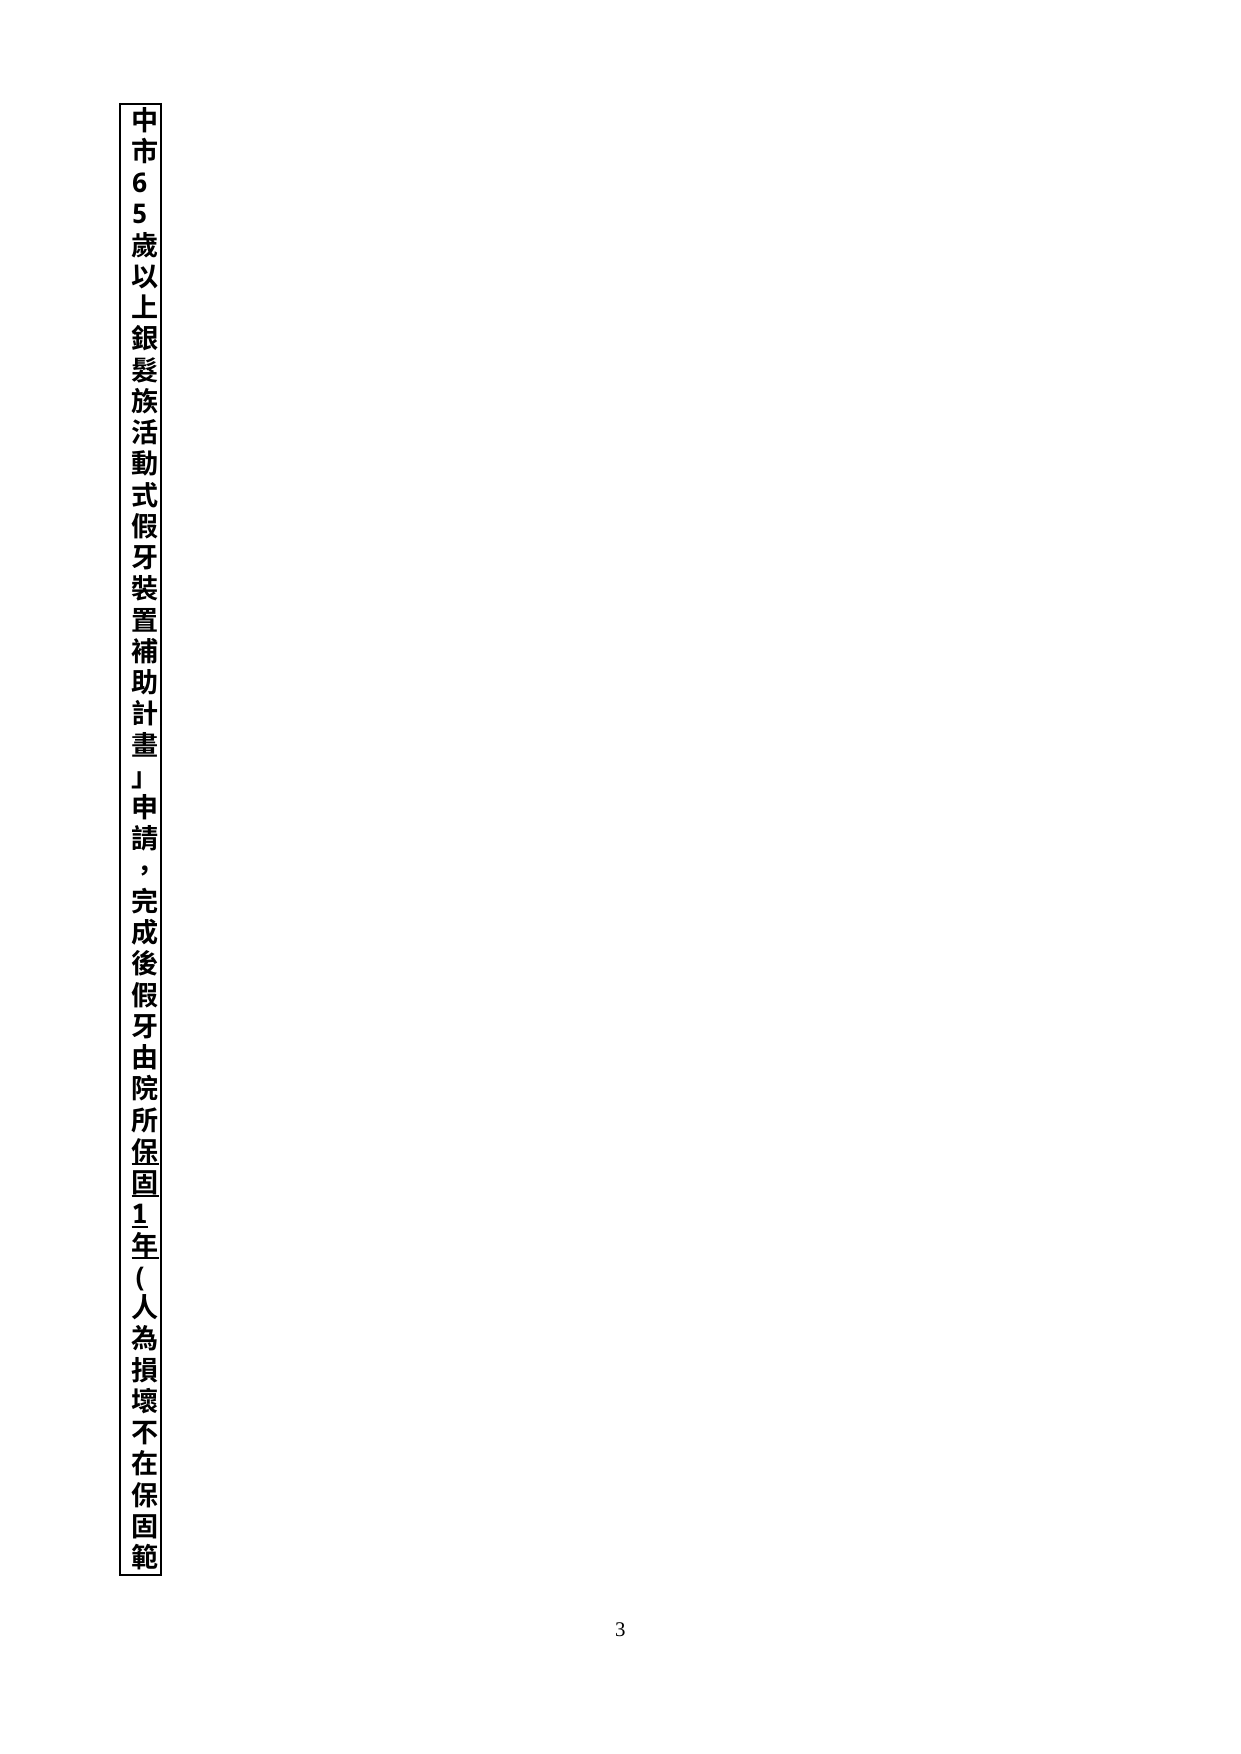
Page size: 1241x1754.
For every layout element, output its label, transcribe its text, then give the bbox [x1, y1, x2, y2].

table_cell 我已充分了解：此次醫師幫我做的□牙齒治療、□拔牙，且院所幫我執行的是「臺中市65歲以上銀髮族活動式假牙裝置補助計畫」申請，完成後假牙由院所保固1年(人為損壞不在保固範圍)。 [121, 105, 160, 1574]
